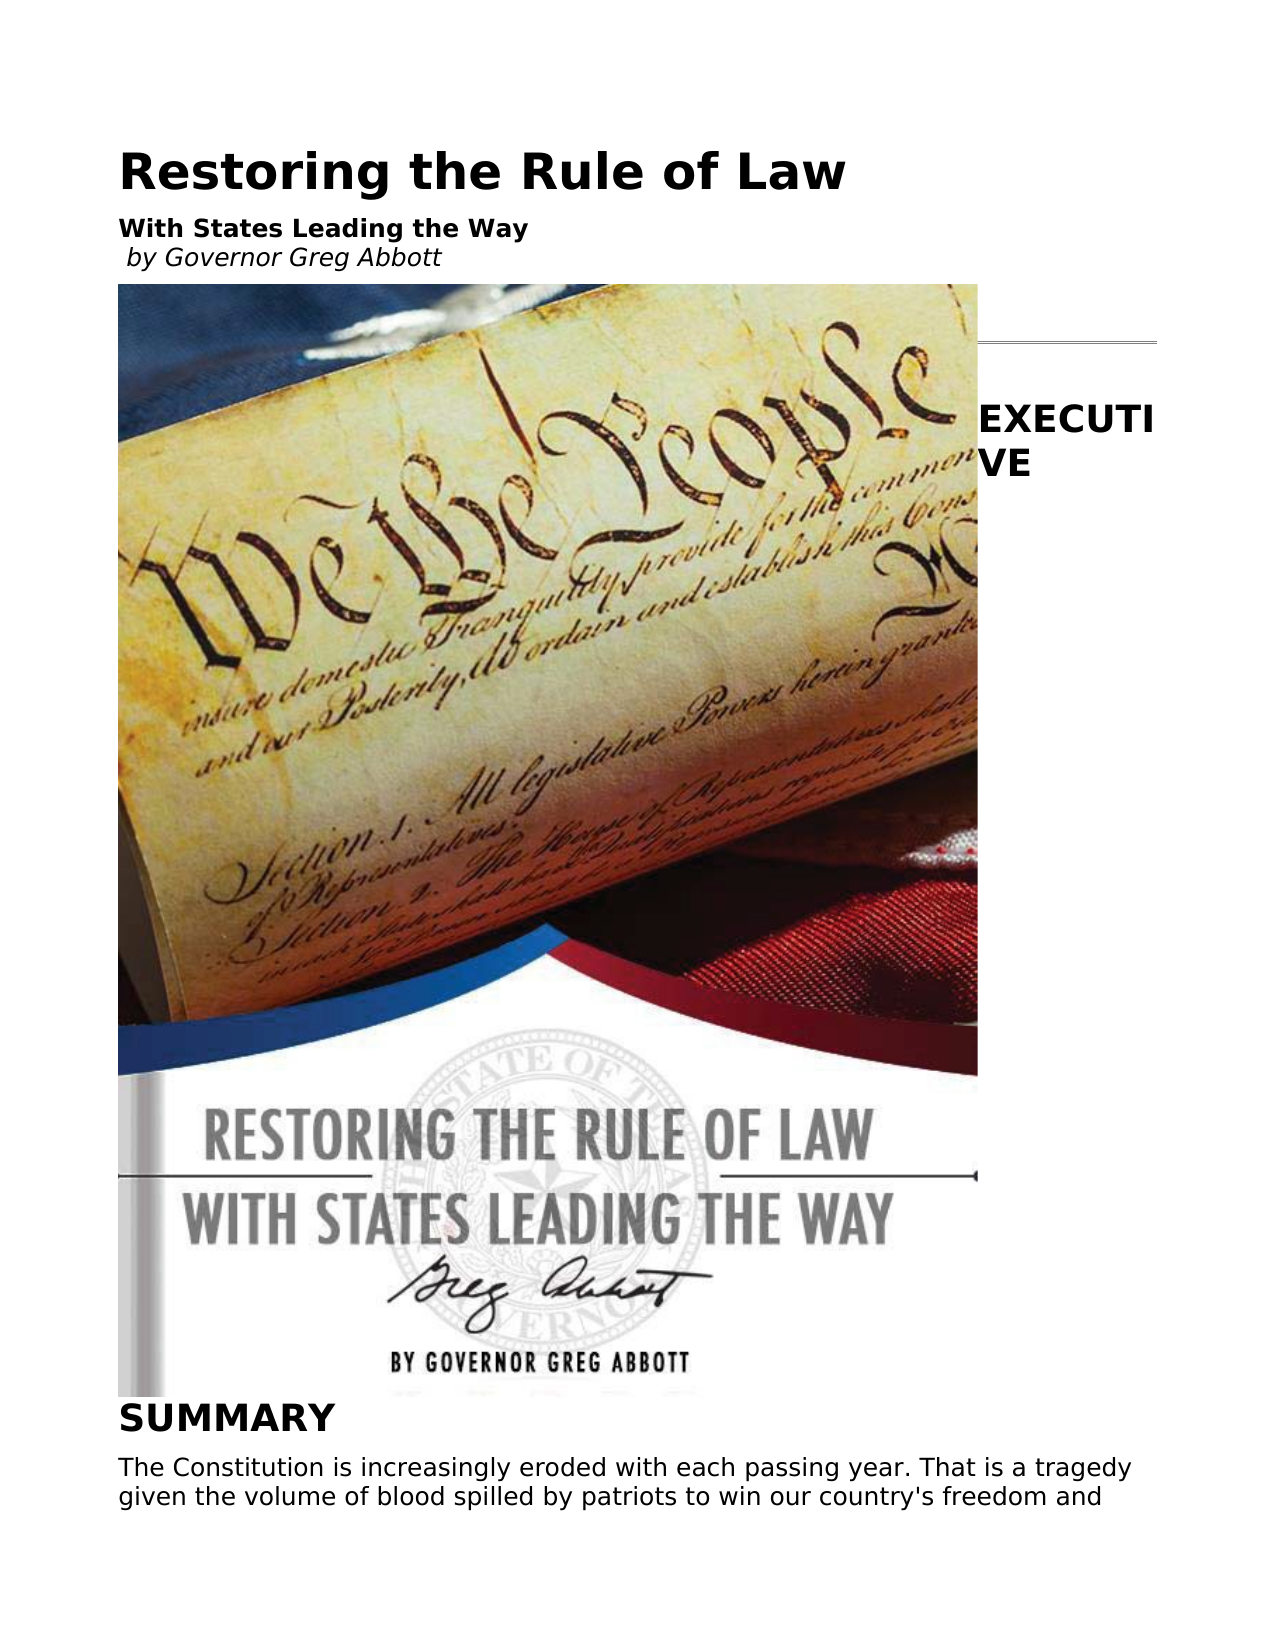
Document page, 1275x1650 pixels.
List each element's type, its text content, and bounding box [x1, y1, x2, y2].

subtitle EXECUTIVE SUMMARY [118, 398, 1157, 1440]
text The Constitution is increasingly eroded with each passing year. That is a tragedy given the volume of blood spilled by patriots to win our country's freedom and [118, 1453, 1157, 1511]
text With States Leading the Way by Governor Greg Abbott [118, 214, 1157, 272]
subtitle Restoring the Rule of Law [118, 143, 1157, 201]
picture [118, 284, 978, 1397]
